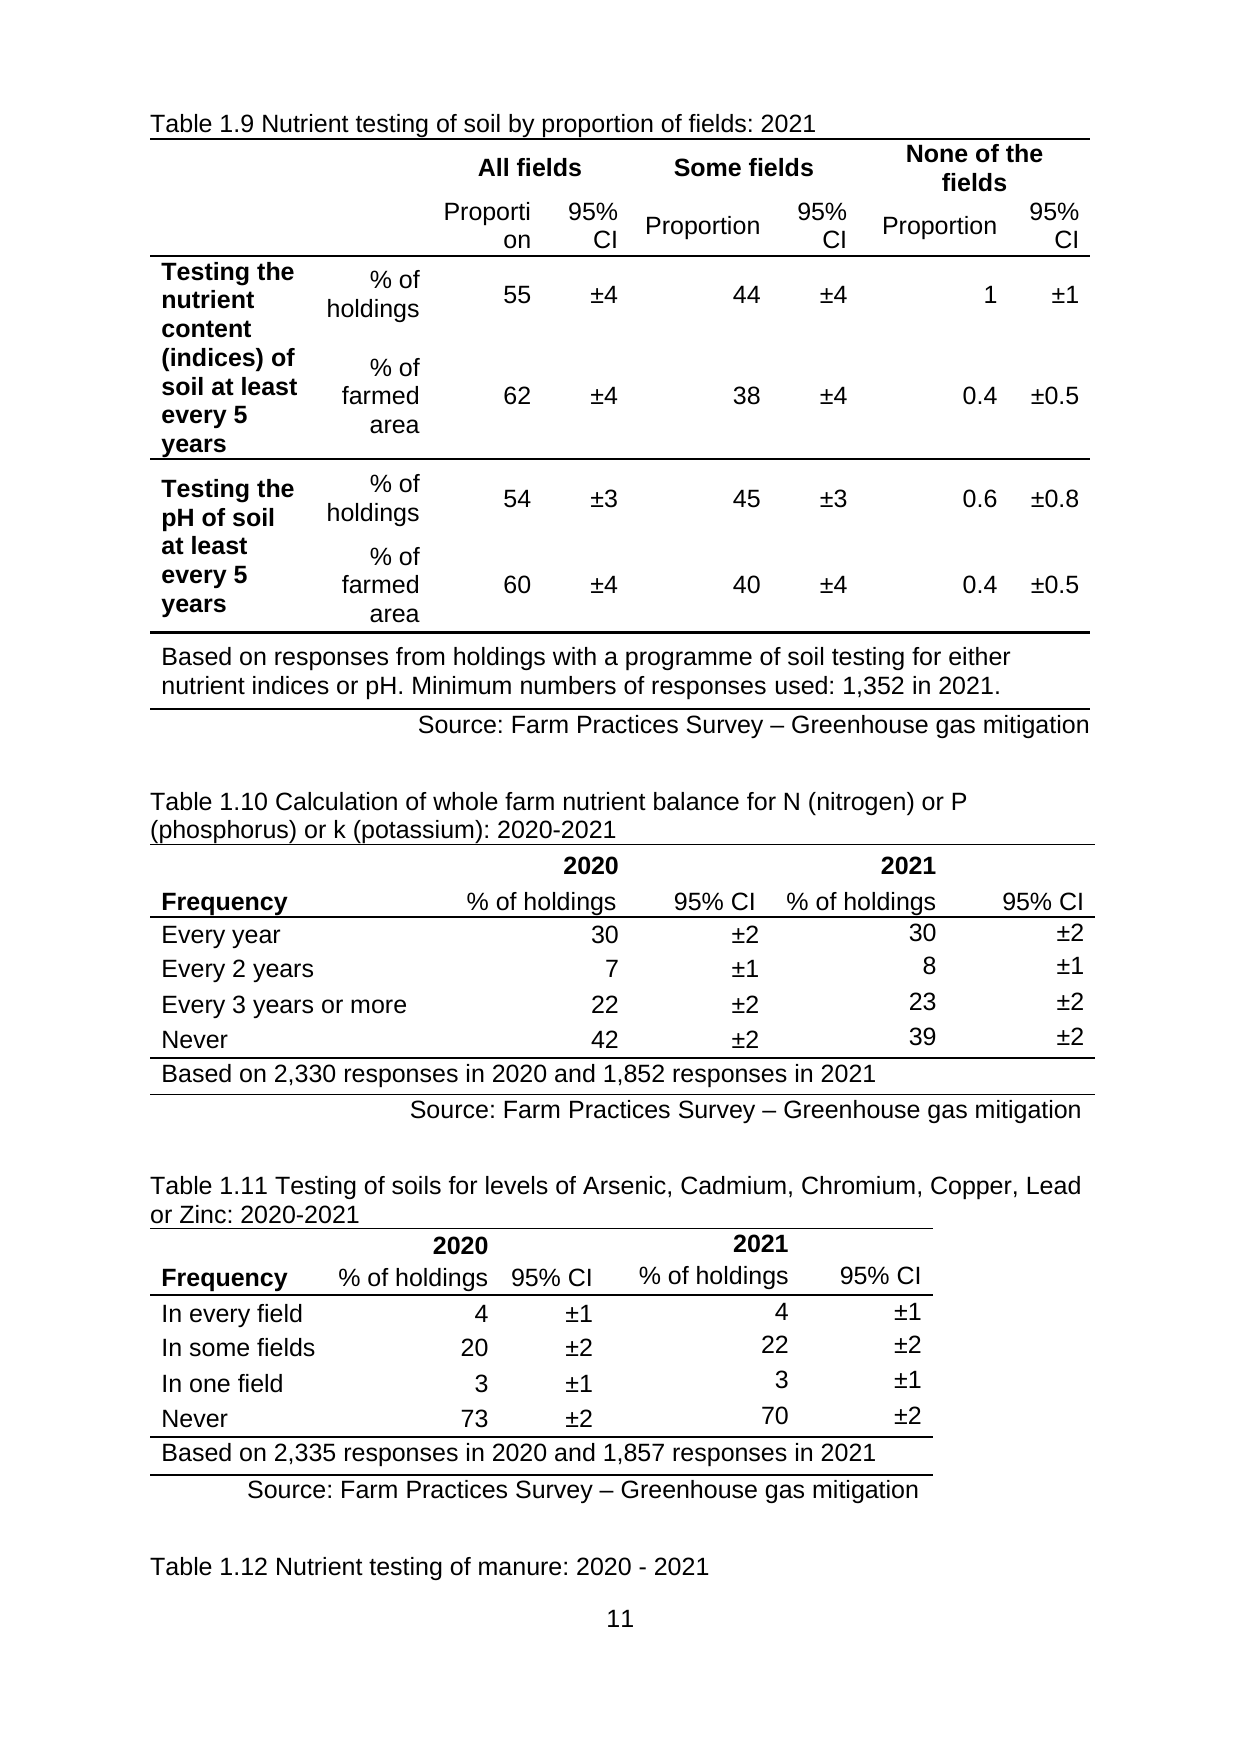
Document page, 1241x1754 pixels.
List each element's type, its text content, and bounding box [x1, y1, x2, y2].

text Table 1.12 Nutrient testing of manure: 2020 - 2021 [150, 1552, 1090, 1580]
table_cell 3 [604, 1365, 800, 1401]
table_cell 4 [327, 1296, 499, 1330]
table_cell ±1 [800, 1296, 933, 1330]
table_header [313, 140, 431, 196]
table_cell % of holdings [770, 880, 947, 916]
table_cell 3 [327, 1365, 499, 1401]
table_cell Every 2 years [150, 951, 419, 986]
table_cell 1 [858, 257, 1008, 331]
table_cell ±2 [630, 986, 770, 1022]
table_header [630, 845, 770, 880]
table_cell 30 [770, 918, 947, 951]
table_cell ±1 [948, 951, 1095, 986]
table_cell Frequency [150, 880, 419, 916]
table_cell In every field [150, 1296, 327, 1330]
table_cell ±2 [948, 918, 1095, 951]
text Table 1.9 Nutrient testing of soil by proportion of fields: 2021 [150, 109, 1090, 137]
text Source: Farm Practices Survey – Greenhouse gas mitigation [300, 1095, 1090, 1123]
table_header [150, 1229, 327, 1261]
table_header 2020 [327, 1229, 499, 1261]
table_cell ±0.5 [1009, 536, 1090, 631]
table_cell 95% CI [948, 880, 1095, 916]
table_cell ±2 [800, 1330, 933, 1365]
table_cell In some fields [150, 1330, 327, 1365]
table_cell 22 [419, 986, 630, 1022]
table_cell 95% CI [630, 880, 770, 916]
table_cell ±4 [542, 536, 629, 631]
table_cell Based on 2,330 responses in 2020 and 1,852 responses in 2021 [150, 1059, 1095, 1094]
table_cell 95% CI [772, 196, 858, 255]
table_cell 0.6 [858, 460, 1008, 536]
table_header [800, 1229, 933, 1261]
table_cell In one field [150, 1365, 327, 1401]
table_cell ±2 [948, 1022, 1095, 1057]
table_cell 39 [770, 1022, 947, 1057]
table_cell ±3 [772, 460, 858, 536]
table_cell 22 [604, 1330, 800, 1365]
table_cell ±0.8 [1009, 460, 1090, 536]
table_cell 70 [604, 1401, 800, 1436]
table_cell 54 [431, 460, 542, 536]
table_cell 38 [629, 331, 772, 458]
table_cell % of holdings [327, 1261, 499, 1294]
table_cell Frequency [150, 1261, 327, 1294]
table_cell Every 3 years or more [150, 986, 419, 1022]
table_cell [313, 196, 431, 255]
table_cell ±1 [630, 951, 770, 986]
text Table 1.10 Calculation of whole farm nutrient balance for N (nitrogen) or P (phosphorus) or k (potassium): 2020-2021 [150, 786, 1090, 844]
table_cell % of farmed area [313, 536, 431, 631]
table_cell ±2 [948, 986, 1095, 1022]
table_cell 0.4 [858, 331, 1008, 458]
table_cell % of holdings [604, 1261, 800, 1294]
table_header 2020 [419, 845, 630, 880]
table_cell 4 [604, 1296, 800, 1330]
table_cell 23 [770, 986, 947, 1022]
table_cell [150, 196, 312, 255]
text Source: Farm Practices Survey – Greenhouse gas mitigation [150, 710, 1090, 739]
table_header [499, 1229, 604, 1261]
table_cell 45 [629, 460, 772, 536]
table_cell 42 [419, 1022, 630, 1057]
table_cell Based on 2,335 responses in 2020 and 1,857 responses in 2021 [150, 1438, 933, 1473]
table_cell ±2 [499, 1330, 604, 1365]
table_header All fields [431, 140, 629, 196]
table_cell 95% CI [542, 196, 629, 255]
table_cell 30 [419, 918, 630, 951]
table_header 2021 [604, 1229, 800, 1261]
table_cell 62 [431, 331, 542, 458]
table_cell % of farmed area [313, 331, 431, 458]
table_cell ±4 [772, 536, 858, 631]
table_cell ±1 [1009, 257, 1090, 331]
text Source: Farm Practices Survey – Greenhouse gas mitigation [150, 1476, 1090, 1504]
table_header None of the fields [858, 140, 1090, 196]
table_header [150, 140, 312, 196]
table_cell 95% CI [800, 1261, 933, 1294]
table_cell ±1 [499, 1365, 604, 1401]
text Table 1.11 Testing of soils for levels of Arsenic, Cadmium, Chromium, Copper, Lead or Zinc: 2020-2021 [150, 1171, 1090, 1228]
table_cell Never [150, 1401, 327, 1436]
table_cell Based on responses from holdings with a programme of soil testing for either nutrient indices or pH. Minimum numbers of responses used: 1,352 in 2021. [150, 634, 1090, 708]
table_header Some fields [629, 140, 858, 196]
table_cell Every year [150, 918, 419, 951]
table_header 2021 [770, 845, 947, 880]
table_cell 55 [431, 257, 542, 331]
table_cell 40 [629, 536, 772, 631]
table_cell % of holdings [313, 460, 431, 536]
table_cell ±2 [630, 918, 770, 951]
table_cell ±2 [499, 1401, 604, 1436]
table_cell Proportion [431, 196, 542, 255]
table_cell ±0.5 [1009, 331, 1090, 458]
table_cell 8 [770, 951, 947, 986]
table_cell ±4 [772, 257, 858, 331]
table_cell ±1 [800, 1365, 933, 1401]
table_cell ±4 [542, 257, 629, 331]
table_cell Proportion [629, 196, 772, 255]
table_cell ±2 [800, 1401, 933, 1436]
table_cell % of holdings [313, 257, 431, 331]
table_cell ±3 [542, 460, 629, 536]
table_header [948, 845, 1095, 880]
table_cell 0.4 [858, 536, 1008, 631]
table_cell ±2 [630, 1022, 770, 1057]
table_cell 95% CI [499, 1261, 604, 1294]
table_cell Proportion [858, 196, 1008, 255]
table_cell ±4 [772, 331, 858, 458]
table_cell Never [150, 1022, 419, 1057]
table_cell ±4 [542, 331, 629, 458]
table_cell 44 [629, 257, 772, 331]
table_cell ±1 [499, 1296, 604, 1330]
table_cell 60 [431, 536, 542, 631]
table_cell 95% CI [1009, 196, 1090, 255]
table_header [150, 845, 419, 880]
table_cell 7 [419, 951, 630, 986]
table_cell Testing the nutrient content (indices) of soil at least every 5 years [150, 257, 312, 458]
table_cell Testing the pH of soil at least every 5 years [150, 460, 312, 631]
table_cell 20 [327, 1330, 499, 1365]
table_cell % of holdings [419, 880, 630, 916]
table_cell 73 [327, 1401, 499, 1436]
